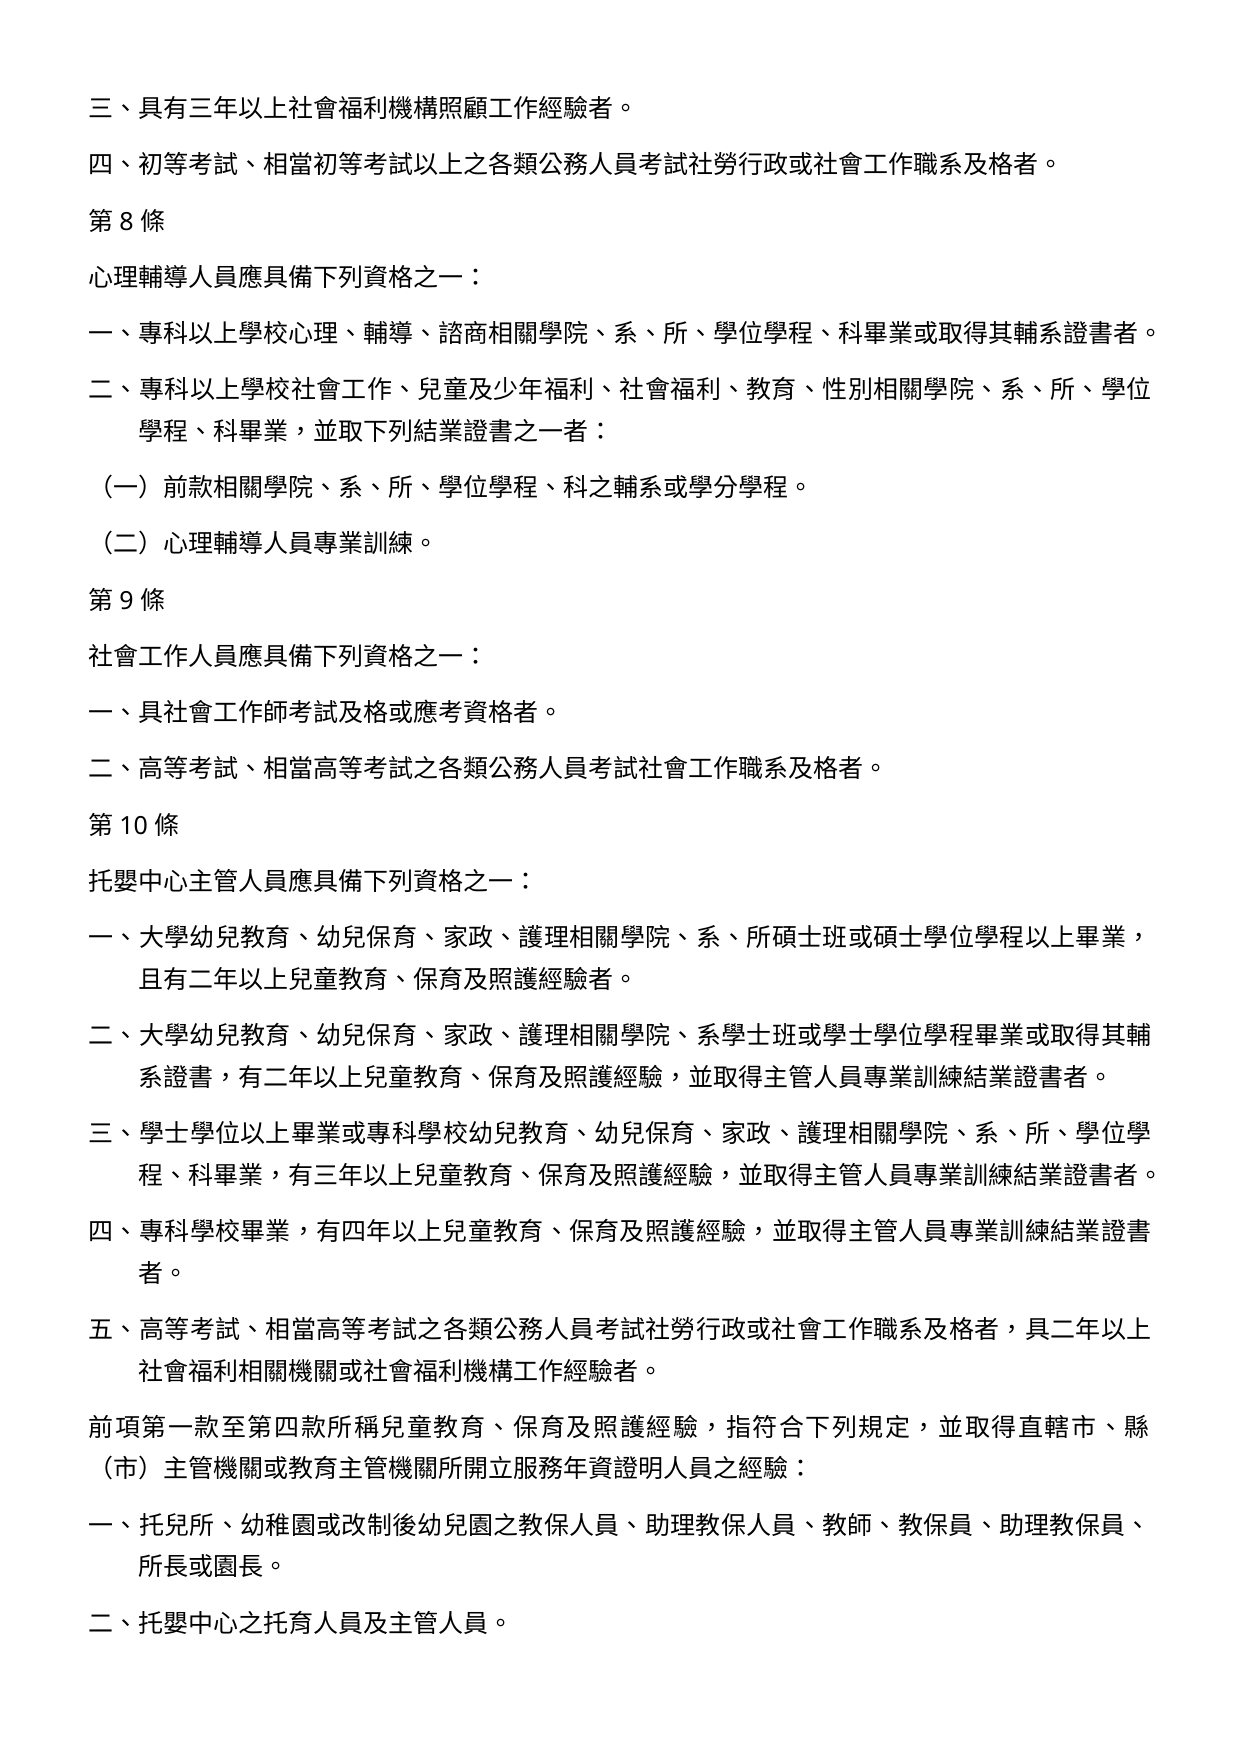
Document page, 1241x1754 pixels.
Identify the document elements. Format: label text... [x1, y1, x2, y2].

text （一）前款相關學院、系、所、學位學程、科之輔系或學分學程。 [88, 468, 1152, 504]
text 一、專科以上學校心理、輔導、諮商相關學院、系、所、學位學程、科畢業或取得其輔系證書者。 [88, 313, 1152, 350]
text 托嬰中心主管人員應具備下列資格之一： [88, 861, 1152, 898]
text 第 10 條 [88, 805, 1152, 841]
text 二、專科以上學校社會工作、兒童及少年福利、社會福利、教育、性別相關學院、系、所、學位學程、科畢業，並取下列結業證書之一者： [88, 370, 1152, 448]
text 心理輔導人員應具備下列資格之一： [88, 257, 1152, 293]
text 一、托兒所、幼稚園或改制後幼兒園之教保人員、助理教保人員、教師、教保員、助理教保員、所長或園長。 [88, 1505, 1152, 1583]
text 三、學士學位以上畢業或專科學校幼兒教育、幼兒保育、家政、護理相關學院、系、所、學位學程、科畢業，有三年以上兒童教育、保育及照護經驗，並取得主管人員專業訓練結業證書者。 [88, 1113, 1152, 1191]
text （二）心理輔導人員專業訓練。 [88, 524, 1152, 560]
text 二、大學幼兒教育、幼兒保育、家政、護理相關學院、系學士班或學士學位學程畢業或取得其輔系證書，有二年以上兒童教育、保育及照護經驗，並取得主管人員專業訓練結業證書者。 [88, 1016, 1152, 1093]
text 二、托嬰中心之托育人員及主管人員。 [88, 1603, 1152, 1639]
text 三、具有三年以上社會福利機構照顧工作經驗者。 [88, 88, 1152, 125]
text 一、具社會工作師考試及格或應考資格者。 [88, 693, 1152, 729]
text 第 8 條 [88, 201, 1152, 237]
text 四、初等考試、相當初等考試以上之各類公務人員考試社勞行政或社會工作職系及格者。 [88, 145, 1152, 181]
text 第 9 條 [88, 580, 1152, 616]
text 五、高等考試、相當高等考試之各類公務人員考試社勞行政或社會工作職系及格者，具二年以上社會福利相關機關或社會福利機構工作經驗者。 [88, 1309, 1152, 1387]
text 一、大學幼兒教育、幼兒保育、家政、護理相關學院、系、所碩士班或碩士學位學程以上畢業，且有二年以上兒童教育、保育及照護經驗者。 [88, 918, 1152, 996]
text 前項第一款至第四款所稱兒童教育、保育及照護經驗，指符合下列規定，並取得直轄市、縣（市）主管機關或教育主管機關所開立服務年資證明人員之經驗： [88, 1407, 1152, 1485]
text 社會工作人員應具備下列資格之一： [88, 636, 1152, 673]
text 四、專科學校畢業，有四年以上兒童教育、保育及照護經驗，並取得主管人員專業訓練結業證書者。 [88, 1211, 1152, 1289]
text 二、高等考試、相當高等考試之各類公務人員考試社會工作職系及格者。 [88, 749, 1152, 785]
